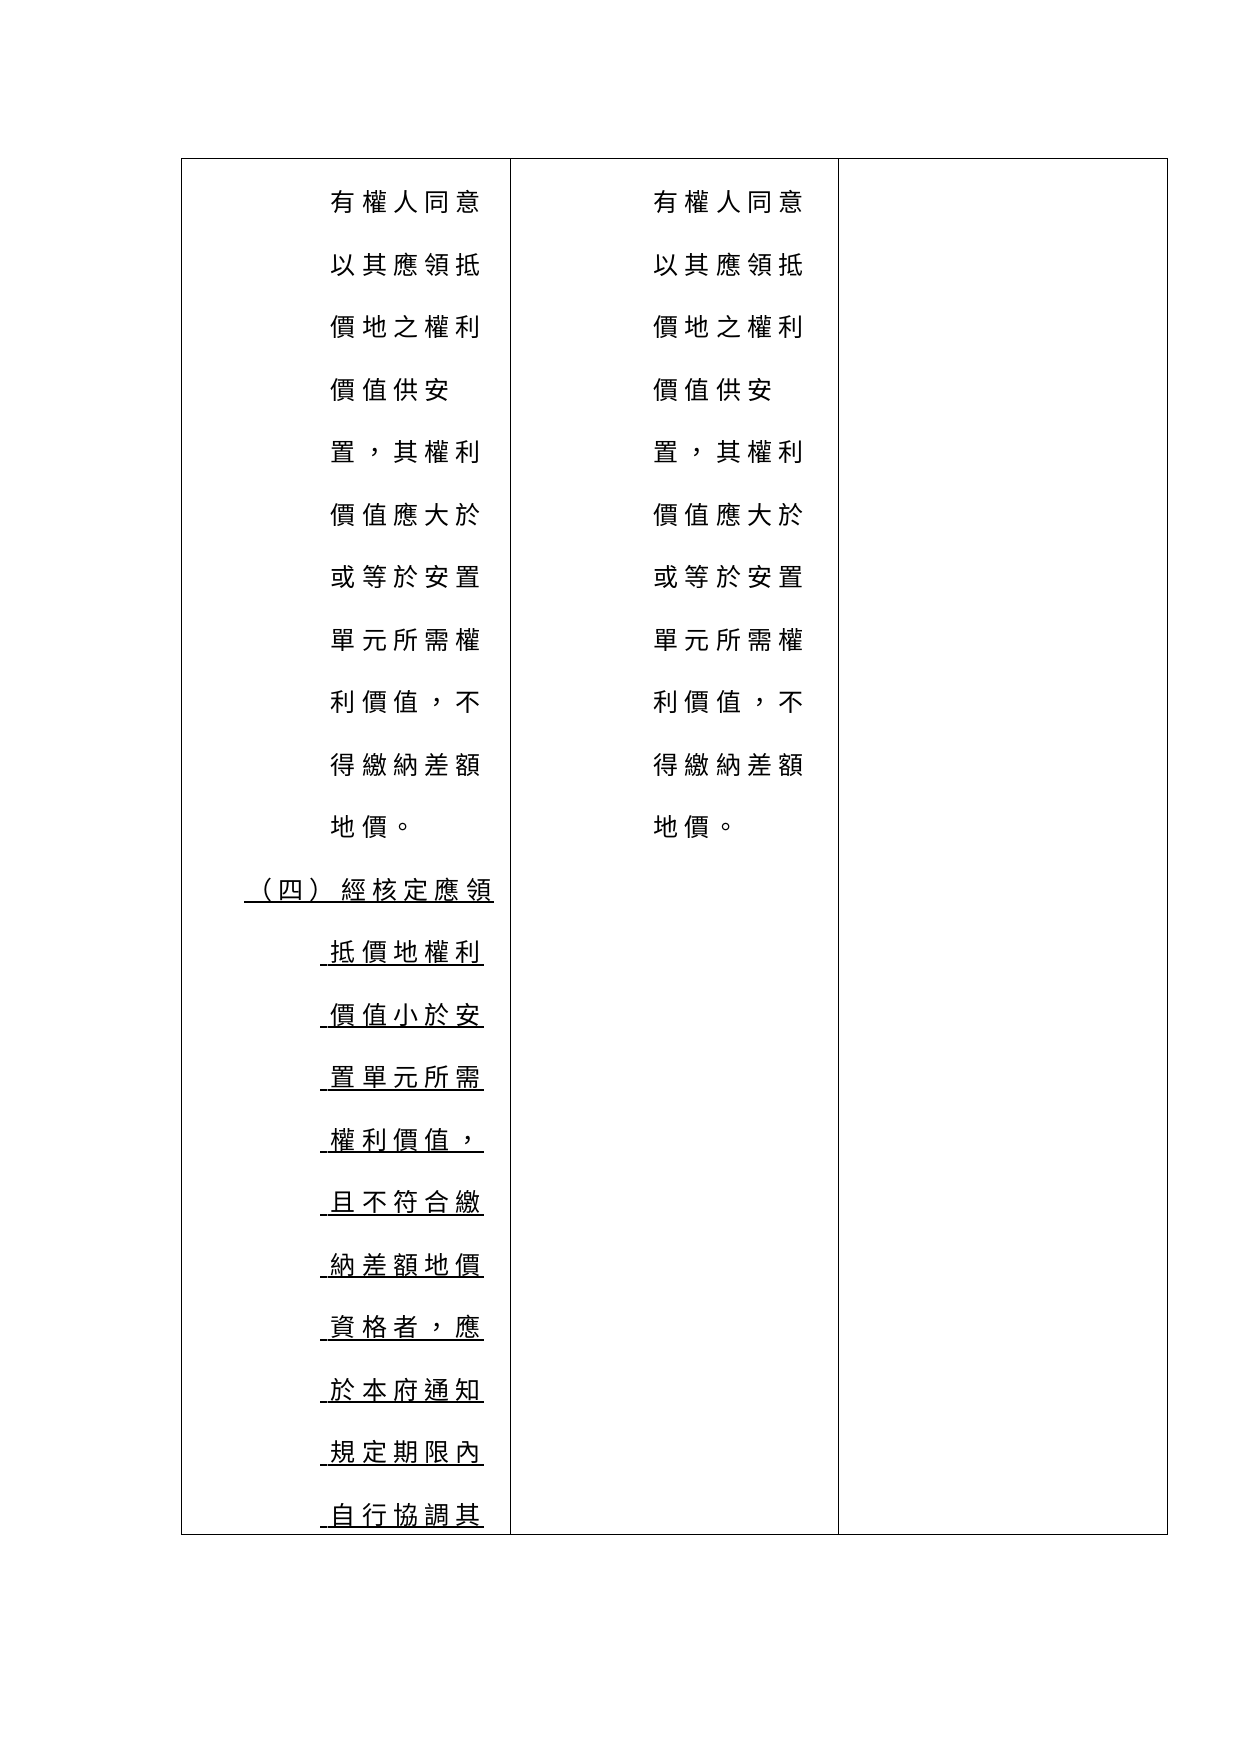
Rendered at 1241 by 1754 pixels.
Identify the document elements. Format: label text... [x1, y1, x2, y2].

table_cell 有權人同意以其應領抵價地之權利價值供安置，其權利價值應大於或等於安置單元所需權利價值，不得繳納差額地價。 （四）經核定應領抵價地權利價值小於安置單元所需權利價值，且不符合繳納差額地價資格者，應於本府通知規定期限內自行協調其 [182, 159, 510, 1534]
table_cell [839, 159, 1167, 1534]
table_cell 有權人同意以其應領抵價地之權利價值供安置，其權利價值應大於或等於安置單元所需權利價值，不得繳納差額地價。 [511, 159, 838, 1534]
